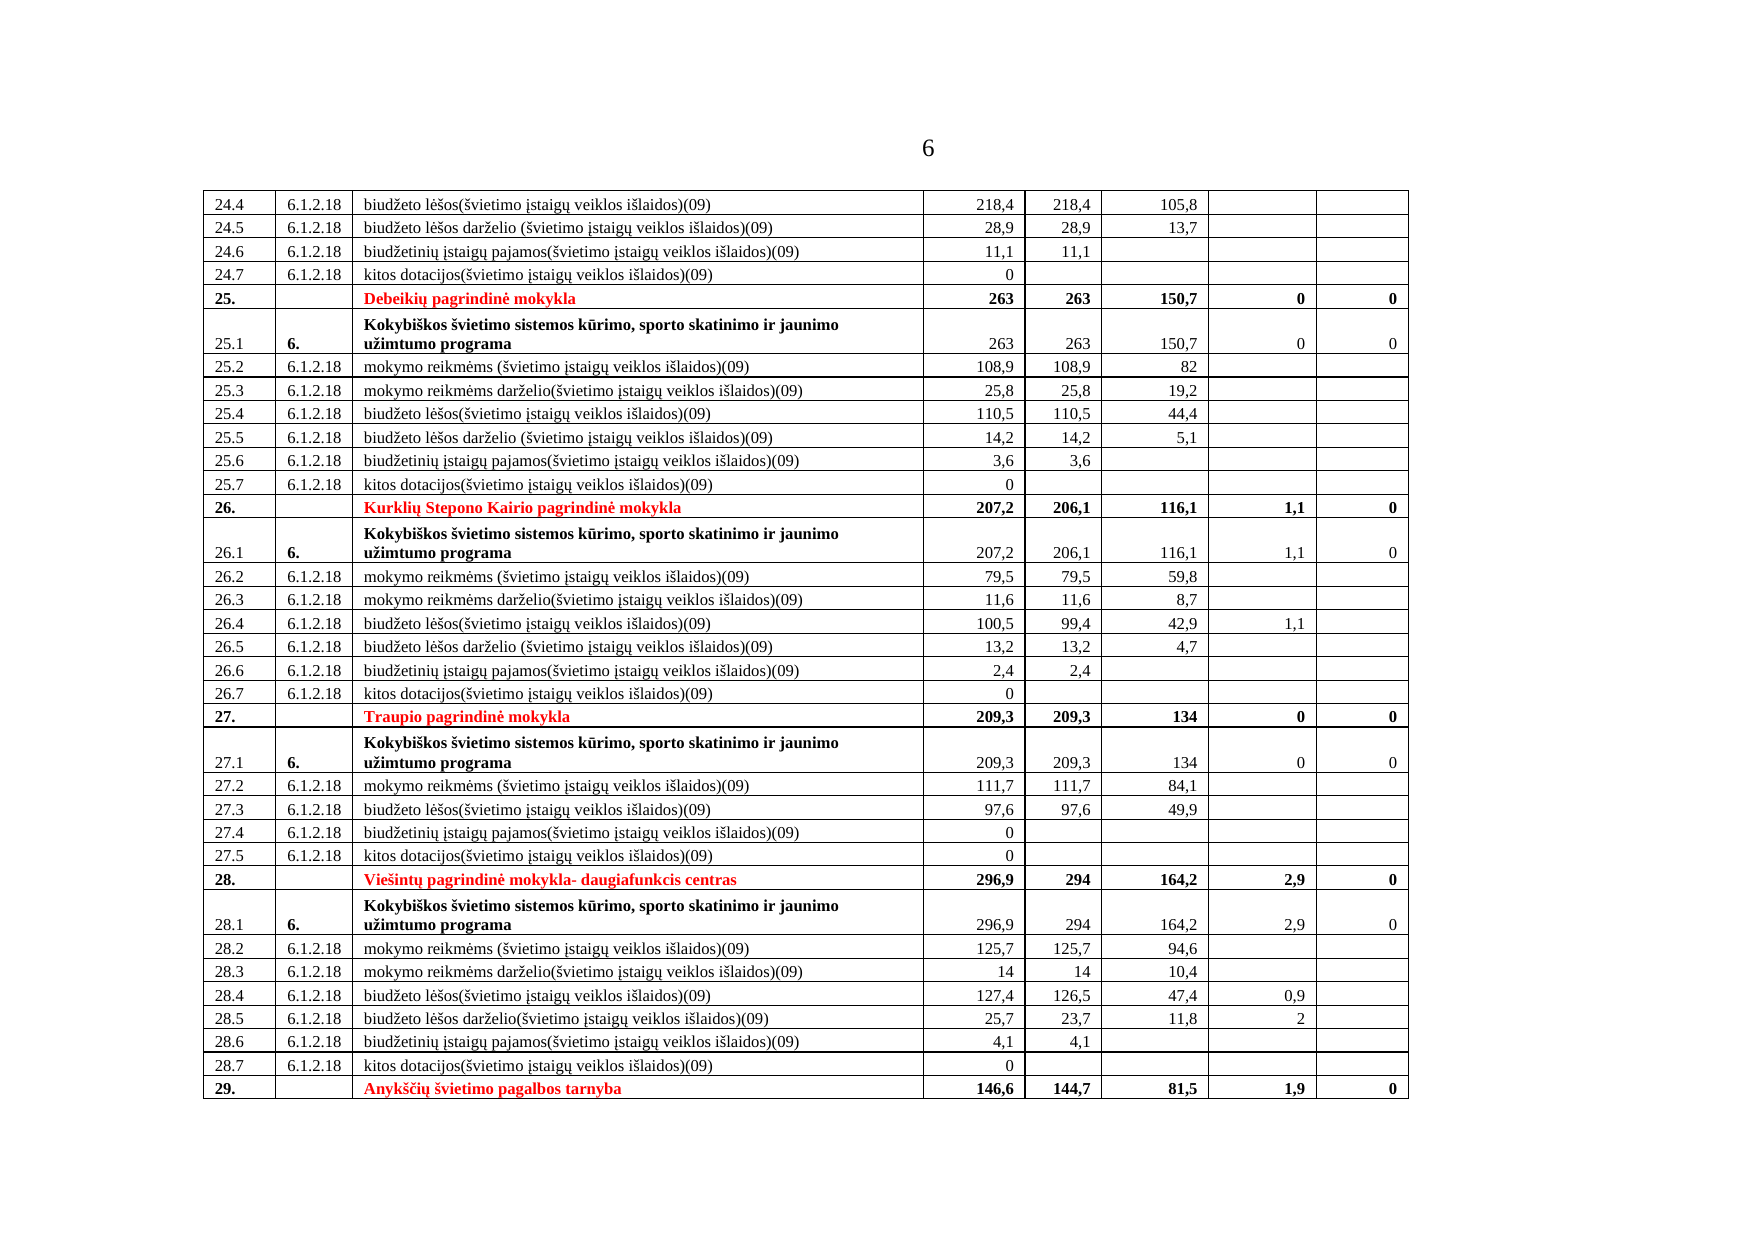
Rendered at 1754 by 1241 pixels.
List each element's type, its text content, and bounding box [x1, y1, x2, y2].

table_cell 294 [1026, 866, 1101, 889]
table_cell 11,8 [1102, 1006, 1208, 1028]
table_cell 6.1.2.18 [276, 471, 352, 493]
table_cell [1102, 1029, 1208, 1051]
table_cell 26.4 [204, 610, 275, 633]
table_cell [1317, 634, 1408, 656]
table_cell 59,8 [1102, 563, 1208, 586]
table_cell [1026, 681, 1101, 703]
table_cell 11,6 [1026, 587, 1101, 609]
table_cell [1209, 238, 1316, 261]
table_cell 79,5 [1026, 563, 1101, 586]
table_cell 26.5 [204, 634, 275, 656]
table_cell [1209, 796, 1316, 818]
table_cell 2,9 [1209, 890, 1316, 934]
table_cell 28.3 [204, 959, 275, 981]
table_cell 108,9 [924, 354, 1024, 376]
table_cell 6.1.2.18 [276, 1006, 352, 1028]
table_cell [1102, 448, 1208, 470]
table_cell 209,3 [1026, 704, 1101, 726]
table_cell [1317, 959, 1408, 981]
table_cell 110,5 [1026, 401, 1101, 423]
table_cell 6. [276, 309, 352, 353]
table_cell 26.1 [204, 518, 275, 562]
table_cell [1102, 471, 1208, 493]
table_cell 111,7 [924, 773, 1024, 795]
table_cell mokymo reikmėms darželio(švietimo įstaigų veiklos išlaidos)(09) [353, 959, 923, 981]
table_cell 26. [204, 495, 275, 517]
table_cell [1209, 587, 1316, 609]
table_cell 4,1 [924, 1029, 1024, 1051]
table_cell [276, 285, 352, 308]
table_cell 44,4 [1102, 401, 1208, 423]
table_cell [1209, 843, 1316, 865]
table_cell biudžeto lėšos(švietimo įstaigų veiklos išlaidos)(09) [353, 610, 923, 633]
table_cell 94,6 [1102, 935, 1208, 958]
table_cell 13,7 [1102, 215, 1208, 237]
table_cell kitos dotacijos(švietimo įstaigų veiklos išlaidos)(09) [353, 262, 923, 284]
table_cell 2,4 [1026, 657, 1101, 679]
table_cell [1102, 820, 1208, 842]
table_cell [1317, 935, 1408, 958]
table_cell 110,5 [924, 401, 1024, 423]
table_cell 19,2 [1102, 378, 1208, 400]
table_cell Debeikių pagrindinė mokykla [353, 285, 923, 308]
table_cell 26.2 [204, 563, 275, 586]
table_cell 49,9 [1102, 796, 1208, 818]
table_cell [1209, 262, 1316, 284]
table_cell 134 [1102, 728, 1208, 772]
table_cell 150,7 [1102, 309, 1208, 353]
table_cell [1317, 262, 1408, 284]
table_cell 6.1.2.18 [276, 1053, 352, 1075]
table_cell 6.1.2.18 [276, 843, 352, 865]
table_cell 14 [924, 959, 1024, 981]
table_cell biudžetinių įstaigų pajamos(švietimo įstaigų veiklos išlaidos)(09) [353, 448, 923, 470]
table_cell mokymo reikmėms darželio(švietimo įstaigų veiklos išlaidos)(09) [353, 587, 923, 609]
table_cell [1317, 378, 1408, 400]
table_cell 1,1 [1209, 495, 1316, 517]
table_cell biudžeto lėšos darželio(švietimo įstaigų veiklos išlaidos)(09) [353, 1006, 923, 1028]
table_cell 24.7 [204, 262, 275, 284]
table_cell 28.7 [204, 1053, 275, 1075]
table_cell 3,6 [1026, 448, 1101, 470]
table_cell [1209, 378, 1316, 400]
table_cell 8,7 [1102, 587, 1208, 609]
table_cell 27.4 [204, 820, 275, 842]
table_cell [1317, 681, 1408, 703]
table_cell 2,4 [924, 657, 1024, 679]
table_cell 0 [924, 1053, 1024, 1075]
table_cell [1317, 354, 1408, 376]
table_cell 0 [1209, 728, 1316, 772]
table_cell biudžeto lėšos darželio (švietimo įstaigų veiklos išlaidos)(09) [353, 634, 923, 656]
table_cell 13,2 [924, 634, 1024, 656]
table_cell 207,2 [924, 518, 1024, 562]
table_cell [1102, 843, 1208, 865]
table_cell [1209, 191, 1316, 214]
table_cell [1317, 610, 1408, 633]
table_cell 6.1.2.18 [276, 191, 352, 214]
table_cell 5,1 [1102, 424, 1208, 447]
table_cell [1317, 587, 1408, 609]
table_cell [1209, 471, 1316, 493]
table_cell 209,3 [1026, 728, 1101, 772]
table_cell 127,4 [924, 982, 1024, 1004]
table_cell 28.4 [204, 982, 275, 1004]
table_cell [1026, 471, 1101, 493]
table_cell 1,9 [1209, 1076, 1316, 1098]
table_cell 24.5 [204, 215, 275, 237]
table_cell mokymo reikmėms (švietimo įstaigų veiklos išlaidos)(09) [353, 935, 923, 958]
table_cell 294 [1026, 890, 1101, 934]
table_cell [1026, 820, 1101, 842]
table_cell 263 [924, 309, 1024, 353]
table_cell 26.6 [204, 657, 275, 679]
table_cell [1209, 448, 1316, 470]
table_cell 206,1 [1026, 518, 1101, 562]
table_cell [1317, 657, 1408, 679]
table_cell mokymo reikmėms (švietimo įstaigų veiklos išlaidos)(09) [353, 563, 923, 586]
table_cell 27.1 [204, 728, 275, 772]
table_cell [1102, 238, 1208, 261]
table_cell 0 [1317, 309, 1408, 353]
table_cell [1209, 401, 1316, 423]
table_cell [1317, 424, 1408, 447]
table_cell [1209, 424, 1316, 447]
table_cell [1026, 1053, 1101, 1075]
table_cell [276, 866, 352, 889]
table_cell biudžetinių įstaigų pajamos(švietimo įstaigų veiklos išlaidos)(09) [353, 820, 923, 842]
table_cell biudžeto lėšos(švietimo įstaigų veiklos išlaidos)(09) [353, 401, 923, 423]
table_cell 6.1.2.18 [276, 959, 352, 981]
table_cell Viešintų pagrindinė mokykla- daugiafunkcis centras [353, 866, 923, 889]
table_cell [1209, 563, 1316, 586]
table_cell 27. [204, 704, 275, 726]
table_cell biudžeto lėšos darželio (švietimo įstaigų veiklos išlaidos)(09) [353, 215, 923, 237]
table_cell 0 [1317, 704, 1408, 726]
table_cell biudžeto lėšos(švietimo įstaigų veiklos išlaidos)(09) [353, 982, 923, 1004]
table_cell 97,6 [1026, 796, 1101, 818]
table_cell 6.1.2.18 [276, 587, 352, 609]
table_cell [1317, 773, 1408, 795]
table_cell 116,1 [1102, 518, 1208, 562]
table_cell [1317, 215, 1408, 237]
table_cell [1209, 354, 1316, 376]
table_cell 6.1.2.18 [276, 796, 352, 818]
table_cell [1102, 657, 1208, 679]
table_cell mokymo reikmėms (švietimo įstaigų veiklos išlaidos)(09) [353, 354, 923, 376]
table_cell [1209, 773, 1316, 795]
table_cell 6.1.2.18 [276, 262, 352, 284]
table_cell 6.1.2.18 [276, 935, 352, 958]
table_cell 125,7 [924, 935, 1024, 958]
table_cell biudžeto lėšos(švietimo įstaigų veiklos išlaidos)(09) [353, 796, 923, 818]
table_cell 47,4 [1102, 982, 1208, 1004]
table_cell 125,7 [1026, 935, 1101, 958]
table_cell kitos dotacijos(švietimo įstaigų veiklos išlaidos)(09) [353, 681, 923, 703]
table_cell 218,4 [924, 191, 1024, 214]
table_cell [1102, 1053, 1208, 1075]
table_cell 6.1.2.18 [276, 982, 352, 1004]
table_cell 207,2 [924, 495, 1024, 517]
table_cell biudžetinių įstaigų pajamos(švietimo įstaigų veiklos išlaidos)(09) [353, 657, 923, 679]
table_cell 164,2 [1102, 866, 1208, 889]
table_cell Kokybiškos švietimo sistemos kūrimo, sporto skatinimo ir jaunimo užimtumo programa [353, 890, 923, 934]
table_cell 27.5 [204, 843, 275, 865]
table_cell biudžetinių įstaigų pajamos(švietimo įstaigų veiklos išlaidos)(09) [353, 1029, 923, 1051]
table_cell 6.1.2.18 [276, 820, 352, 842]
table_cell 28,9 [1026, 215, 1101, 237]
table_cell [1209, 657, 1316, 679]
table_cell mokymo reikmėms darželio(švietimo įstaigų veiklos išlaidos)(09) [353, 378, 923, 400]
table_cell [1209, 959, 1316, 981]
table_cell [1317, 191, 1408, 214]
table_cell 263 [1026, 285, 1101, 308]
table_cell 81,5 [1102, 1076, 1208, 1098]
table_cell 28. [204, 866, 275, 889]
table_cell Kurklių Stepono Kairio pagrindinė mokykla [353, 495, 923, 517]
table_cell mokymo reikmėms (švietimo įstaigų veiklos išlaidos)(09) [353, 773, 923, 795]
table_cell 164,2 [1102, 890, 1208, 934]
table_cell 6. [276, 518, 352, 562]
table_cell biudžetinių įstaigų pajamos(švietimo įstaigų veiklos išlaidos)(09) [353, 238, 923, 261]
table_cell 6. [276, 728, 352, 772]
table_cell [1317, 1053, 1408, 1075]
table_cell 79,5 [924, 563, 1024, 586]
table_cell Traupio pagrindinė mokykla [353, 704, 923, 726]
table_cell 6.1.2.18 [276, 238, 352, 261]
table_cell 146,6 [924, 1076, 1024, 1098]
table_cell 11,1 [1026, 238, 1101, 261]
table_cell [1317, 796, 1408, 818]
table_cell 42,9 [1102, 610, 1208, 633]
table_cell 10,4 [1102, 959, 1208, 981]
table_cell 0 [924, 843, 1024, 865]
table_cell 6.1.2.18 [276, 681, 352, 703]
table_cell 6.1.2.18 [276, 401, 352, 423]
table_cell [1102, 262, 1208, 284]
table_cell Anykščių švietimo pagalbos tarnyba [353, 1076, 923, 1098]
table_cell [1317, 1029, 1408, 1051]
table_cell 24.6 [204, 238, 275, 261]
table_cell 134 [1102, 704, 1208, 726]
table_cell 14,2 [924, 424, 1024, 447]
table_cell 116,1 [1102, 495, 1208, 517]
table_cell 6.1.2.18 [276, 424, 352, 447]
table_cell [1317, 820, 1408, 842]
table_cell 0 [1317, 495, 1408, 517]
table_cell 25,7 [924, 1006, 1024, 1028]
table_cell [1317, 401, 1408, 423]
table_cell [1317, 448, 1408, 470]
table_cell 25.2 [204, 354, 275, 376]
table_cell 0 [1317, 866, 1408, 889]
table_cell 28.2 [204, 935, 275, 958]
table_cell 25,8 [1026, 378, 1101, 400]
table_cell biudžeto lėšos(švietimo įstaigų veiklos išlaidos)(09) [353, 191, 923, 214]
table_cell [1026, 843, 1101, 865]
table_cell [1209, 1029, 1316, 1051]
table_cell 3,6 [924, 448, 1024, 470]
table_cell 218,4 [1026, 191, 1101, 214]
table_cell 4,1 [1026, 1029, 1101, 1051]
table_cell 263 [924, 285, 1024, 308]
table_cell [276, 495, 352, 517]
table_cell 0 [1317, 518, 1408, 562]
table_cell 99,4 [1026, 610, 1101, 633]
table_cell 97,6 [924, 796, 1024, 818]
table_cell [276, 1076, 352, 1098]
table_cell 6.1.2.18 [276, 634, 352, 656]
table_cell kitos dotacijos(švietimo įstaigų veiklos išlaidos)(09) [353, 843, 923, 865]
table_cell 206,1 [1026, 495, 1101, 517]
table_cell [276, 704, 352, 726]
table_cell 0 [1317, 890, 1408, 934]
table_cell 29. [204, 1076, 275, 1098]
table_cell 4,7 [1102, 634, 1208, 656]
table_cell [1209, 1053, 1316, 1075]
table_cell 0 [1209, 704, 1316, 726]
table_cell 26.3 [204, 587, 275, 609]
table_cell 0 [924, 262, 1024, 284]
table_cell 111,7 [1026, 773, 1101, 795]
table_cell Kokybiškos švietimo sistemos kūrimo, sporto skatinimo ir jaunimo užimtumo programa [353, 518, 923, 562]
table_cell 6.1.2.18 [276, 657, 352, 679]
table_cell [1317, 471, 1408, 493]
table_cell 11,6 [924, 587, 1024, 609]
table_cell 0 [1317, 1076, 1408, 1098]
table_cell 126,5 [1026, 982, 1101, 1004]
table_cell 296,9 [924, 890, 1024, 934]
table_cell Kokybiškos švietimo sistemos kūrimo, sporto skatinimo ir jaunimo užimtumo programa [353, 728, 923, 772]
table_cell 6.1.2.18 [276, 773, 352, 795]
table_cell [1317, 563, 1408, 586]
table_cell 6.1.2.18 [276, 563, 352, 586]
table_cell [1026, 262, 1101, 284]
table_cell 6.1.2.18 [276, 215, 352, 237]
table_cell 0 [924, 681, 1024, 703]
table_cell 26.7 [204, 681, 275, 703]
table_cell 144,7 [1026, 1076, 1101, 1098]
table_cell 0 [924, 820, 1024, 842]
table_cell 6.1.2.18 [276, 448, 352, 470]
table_cell 14 [1026, 959, 1101, 981]
table_cell 24.4 [204, 191, 275, 214]
table_cell [1102, 681, 1208, 703]
table_cell 6.1.2.18 [276, 354, 352, 376]
table_cell 150,7 [1102, 285, 1208, 308]
table_cell 6.1.2.18 [276, 610, 352, 633]
table_cell 25,8 [924, 378, 1024, 400]
table_cell 25. [204, 285, 275, 308]
table_cell 108,9 [1026, 354, 1101, 376]
table_cell 25.7 [204, 471, 275, 493]
table_cell 1,1 [1209, 518, 1316, 562]
table_cell 82 [1102, 354, 1208, 376]
table_cell [1209, 634, 1316, 656]
table_cell 28.6 [204, 1029, 275, 1051]
table_cell 105,8 [1102, 191, 1208, 214]
table_cell 2 [1209, 1006, 1316, 1028]
table_cell Kokybiškos švietimo sistemos kūrimo, sporto skatinimo ir jaunimo užimtumo programa [353, 309, 923, 353]
table_cell 0,9 [1209, 982, 1316, 1004]
table_cell 11,1 [924, 238, 1024, 261]
table_cell biudžeto lėšos darželio (švietimo įstaigų veiklos išlaidos)(09) [353, 424, 923, 447]
table_cell 25.1 [204, 309, 275, 353]
table_cell 0 [1317, 285, 1408, 308]
table_cell kitos dotacijos(švietimo įstaigų veiklos išlaidos)(09) [353, 471, 923, 493]
table_cell 13,2 [1026, 634, 1101, 656]
table_cell 0 [1317, 728, 1408, 772]
table_cell kitos dotacijos(švietimo įstaigų veiklos išlaidos)(09) [353, 1053, 923, 1075]
table_cell 0 [924, 471, 1024, 493]
table_cell 263 [1026, 309, 1101, 353]
table_cell 84,1 [1102, 773, 1208, 795]
table_cell 209,3 [924, 704, 1024, 726]
table_cell [1209, 820, 1316, 842]
table_cell 28,9 [924, 215, 1024, 237]
table_cell 25.5 [204, 424, 275, 447]
table_cell [1317, 843, 1408, 865]
table_cell 25.3 [204, 378, 275, 400]
table_cell 296,9 [924, 866, 1024, 889]
table_cell 28.1 [204, 890, 275, 934]
table_cell [1317, 238, 1408, 261]
table_cell 1,1 [1209, 610, 1316, 633]
table_cell 6. [276, 890, 352, 934]
table_cell 0 [1209, 309, 1316, 353]
table_cell 23,7 [1026, 1006, 1101, 1028]
table_cell [1209, 681, 1316, 703]
table_cell 6.1.2.18 [276, 1029, 352, 1051]
table_cell 27.3 [204, 796, 275, 818]
table_cell 100,5 [924, 610, 1024, 633]
table_cell 0 [1209, 285, 1316, 308]
table_cell 25.6 [204, 448, 275, 470]
table_cell 28.5 [204, 1006, 275, 1028]
table_cell 25.4 [204, 401, 275, 423]
table_cell [1209, 215, 1316, 237]
table_cell 2,9 [1209, 866, 1316, 889]
table_cell 209,3 [924, 728, 1024, 772]
table_cell [1209, 935, 1316, 958]
table_cell 14,2 [1026, 424, 1101, 447]
table_cell [1317, 982, 1408, 1004]
table_cell [1317, 1006, 1408, 1028]
table_cell 27.2 [204, 773, 275, 795]
table_cell 6.1.2.18 [276, 378, 352, 400]
